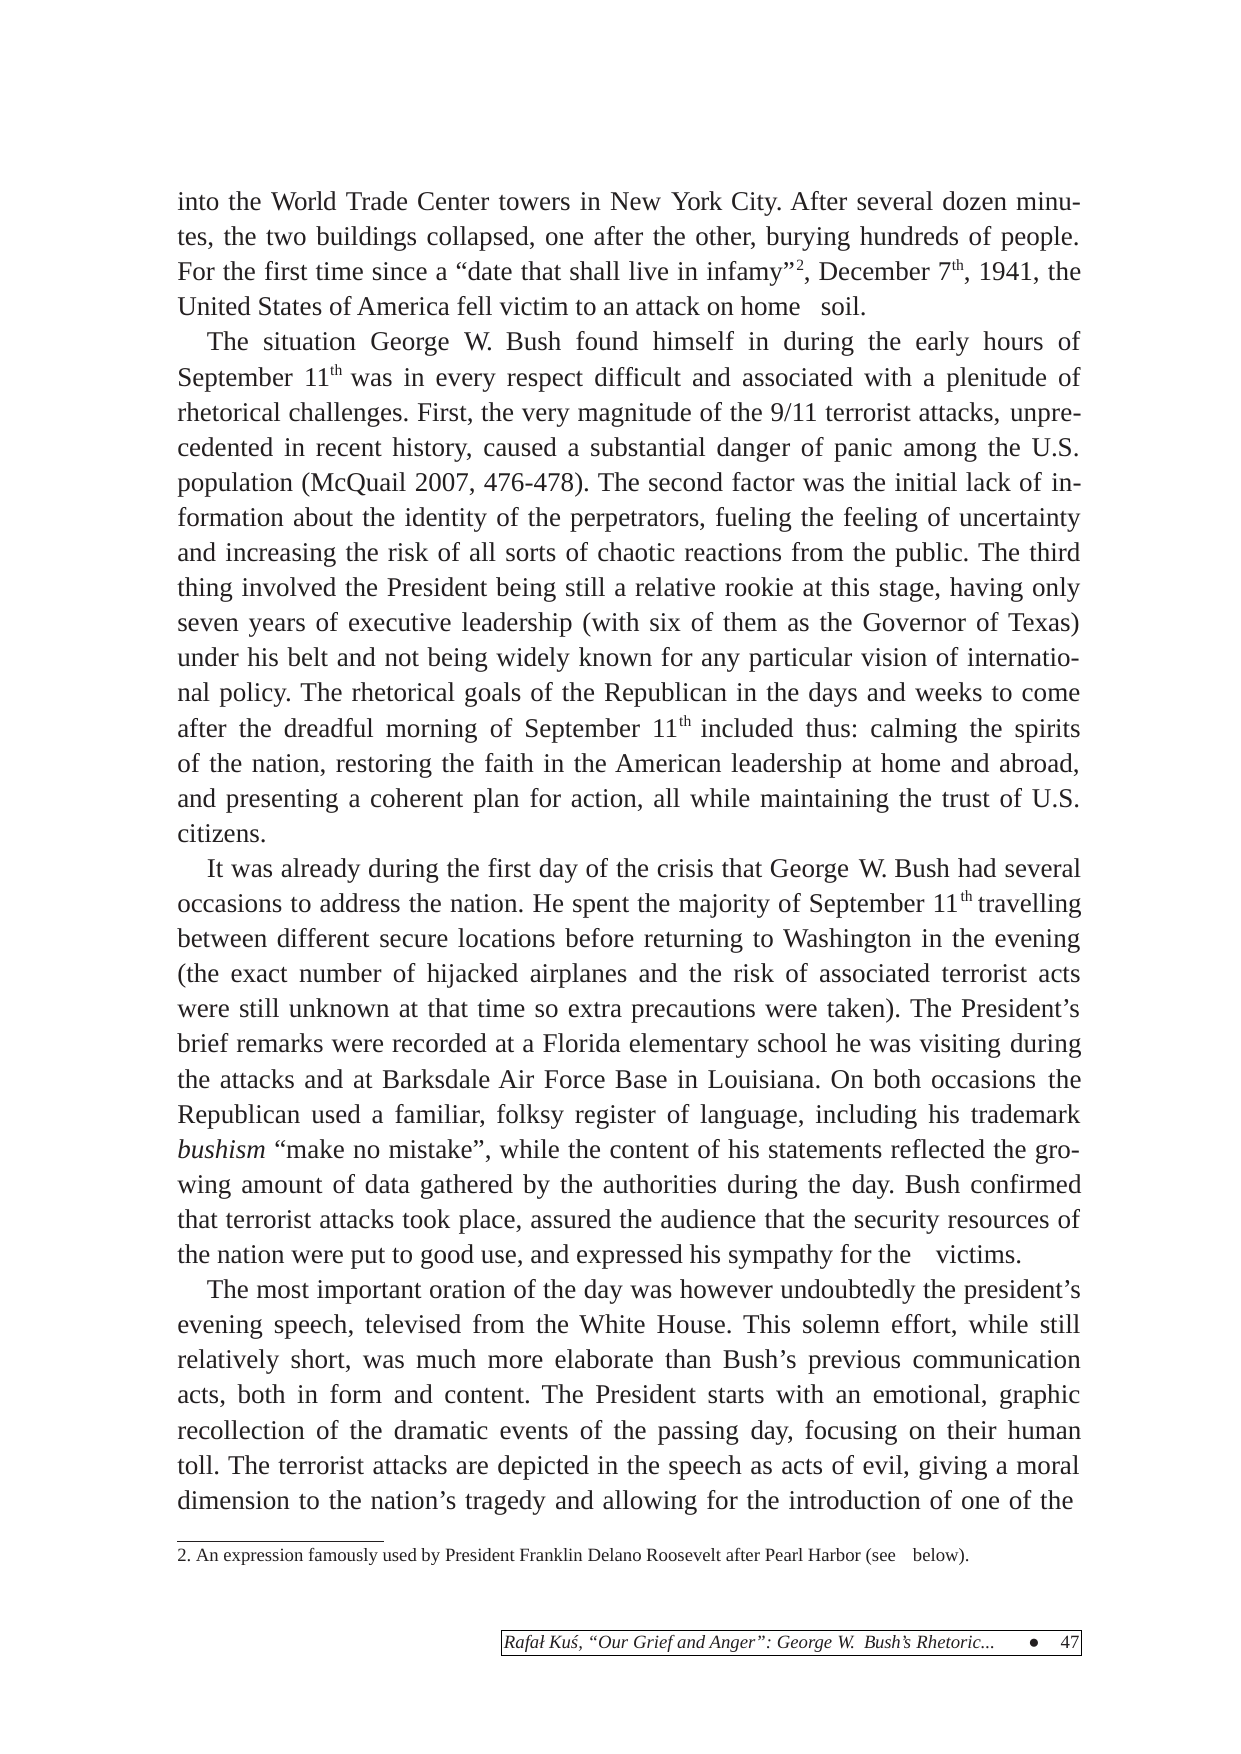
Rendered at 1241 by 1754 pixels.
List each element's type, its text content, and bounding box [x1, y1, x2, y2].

text into the World Trade Center towers in New York City. After several dozen minu- tes, the two buildings collapsed, one after the other, burying hundreds of people. For the first time since a “date that shall live in infamy”2, December 7th, 1941, the United States of America fell victim to an attack on home soil. [177, 185, 1081, 322]
text The most important oration of the day was however undoubtedly the president’s evening speech, televised from the White House. This solemn effort, while still relatively short, was much more elaborate than Bush’s previous communication acts, both in form and content. The President starts with an emotional, graphic recollection of the dramatic events of the passing day, focusing on their human toll. The terrorist attacks are depicted in the speech as acts of evil, giving a moral dimension to the nation’s tragedy and allowing for the introduction of one of the [177, 1273, 1081, 1515]
text The situation George W. Bush found himself in during the early hours of September 11th was in every respect difficult and associated with a plenitude of rhetorical challenges. First, the very magnitude of the 9/11 terrorist attacks, unpre- cedented in recent history, caused a substantial danger of panic among the U.S. population (McQuail 2007, 476-478). The second factor was the initial lack of in- formation about the identity of the perpetrators, fueling the feeling of uncertainty and increasing the risk of all sorts of chaotic reactions from the public. The third thing involved the President being still a relative rookie at this stage, having only seven years of executive leadership (with six of them as the Governor of Texas) under his belt and not being widely known for any particular vision of internatio- nal policy. The rhetorical goals of the Republican in the days and weeks to come after the dreadful morning of September 11th included thus: calming the spirits of the nation, restoring the faith in the American leadership at home and abroad, and presenting a coherent plan for action, all while maintaining the trust of U.S. citizens. [177, 326, 1081, 848]
text It was already during the first day of the crisis that George W. Bush had several occasions to address the nation. He spent the majority of September 11th travelling between different secure locations before returning to Washington in the evening (the exact number of hijacked airplanes and the risk of associated terrorist acts were still unknown at that time so extra precautions were taken). The President’s brief remarks were recorded at a Florida elementary school he was visiting during the attacks and at Barksdale Air Force Base in Louisiana. On both occasions the Republican used a familiar, folksy register of language, including his trademark bushism “make no mistake”, while the content of his statements reflected the gro- wing amount of data gathered by the authorities during the day. Bush confirmed that terrorist attacks took place, assured the audience that the security resources of the nation were put to good use, and expressed his sympathy for the victims. [177, 852, 1081, 1269]
list An expression famously used by President Franklin Delano Roosevelt after Pearl Harbor (see below). [177, 1538, 1092, 1565]
